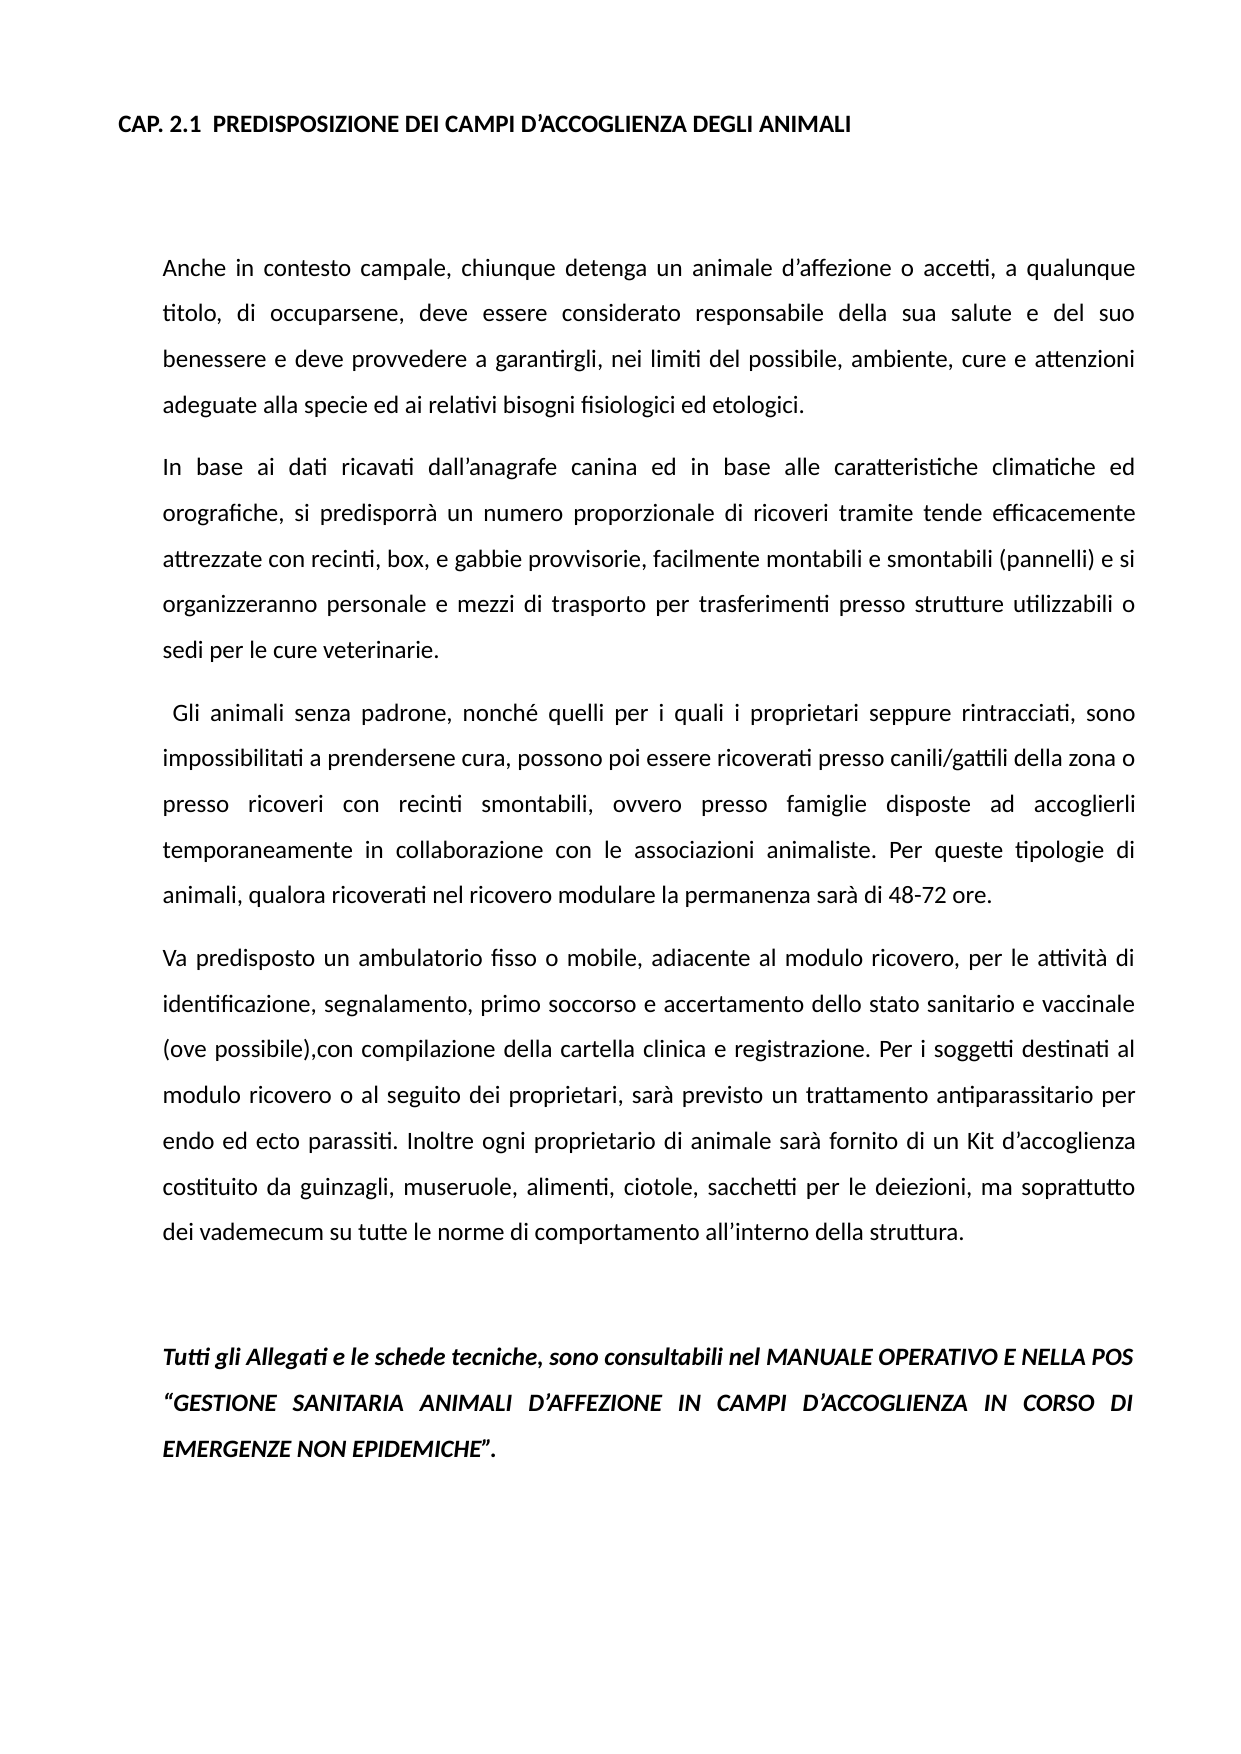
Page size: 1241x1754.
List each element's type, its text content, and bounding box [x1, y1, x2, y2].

text CAP. 2.1 PREDISPOSIZIONE DEI CAMPI D’ACCOGLIENZA DEGLI ANIMALI [118, 109, 1137, 139]
text Gli animali senza padrone, nonché quelli per i quali i proprietari seppure rintracciati, sono impossibilitati a prendersene cura, possono poi essere ricoverati presso canili/gattili della zona o presso ricoveri con recinti smontabili, ovvero presso famiglie disposte ad accoglierli temporaneamente in collaborazione con le associazioni animaliste. Per queste tipologie di animali, qualora ricoverati nel ricovero modulare la permanenza sarà di 48-72 ore. [162, 697, 1137, 910]
list Anche in contesto campale, chiunque detenga un animale d’affezione o accetti, a qualunque titolo, di occuparsene, deve essere considerato responsabile della sua salute e del suo benessere e deve provvedere a garantirgli, nei limiti del possibile, ambiente, cure e attenzioni adeguate alla specie ed ai relativi bisogni fisiologici ed etologici. [162, 252, 1137, 419]
text Va predisposto un ambulatorio fisso o mobile, adiacente al modulo ricovero, per le attività di identificazione, segnalamento, primo soccorso e accertamento dello stato sanitario e vaccinale (ove possibile),con compilazione della cartella clinica e registrazione. Per i soggetti destinati al modulo ricovero o al seguito dei proprietari, sarà previsto un trattamento antiparassitario per endo ed ecto parassiti. Inoltre ogni proprietario di animale sarà fornito di un Kit d’accoglienza costituito da guinzagli, museruole, alimenti, ciotole, sacchetti per le deiezioni, ma soprattutto dei vademecum su tutte le norme di comportamento all’interno della struttura. [162, 942, 1137, 1247]
text Tutti gli Allegati e le schede tecniche, sono consultabili nel MANUALE OPERATIVO E NELLA POS “GESTIONE SANITARIA ANIMALI D’AFFEZIONE IN CAMPI D’ACCOGLIENZA IN CORSO DI EMERGENZE NON EPIDEMICHE”. [162, 1341, 1137, 1463]
text In base ai dati ricavati dall’anagrafe canina ed in base alle caratteristiche climatiche ed orografiche, si predisporrà un numero proporzionale di ricoveri tramite tende efficacemente attrezzate con recinti, box, e gabbie provvisorie, facilmente montabili e smontabili (pannelli) e si organizzeranno personale e mezzi di trasporto per trasferimenti presso strutture utilizzabili o sedi per le cure veterinarie. [162, 451, 1137, 665]
